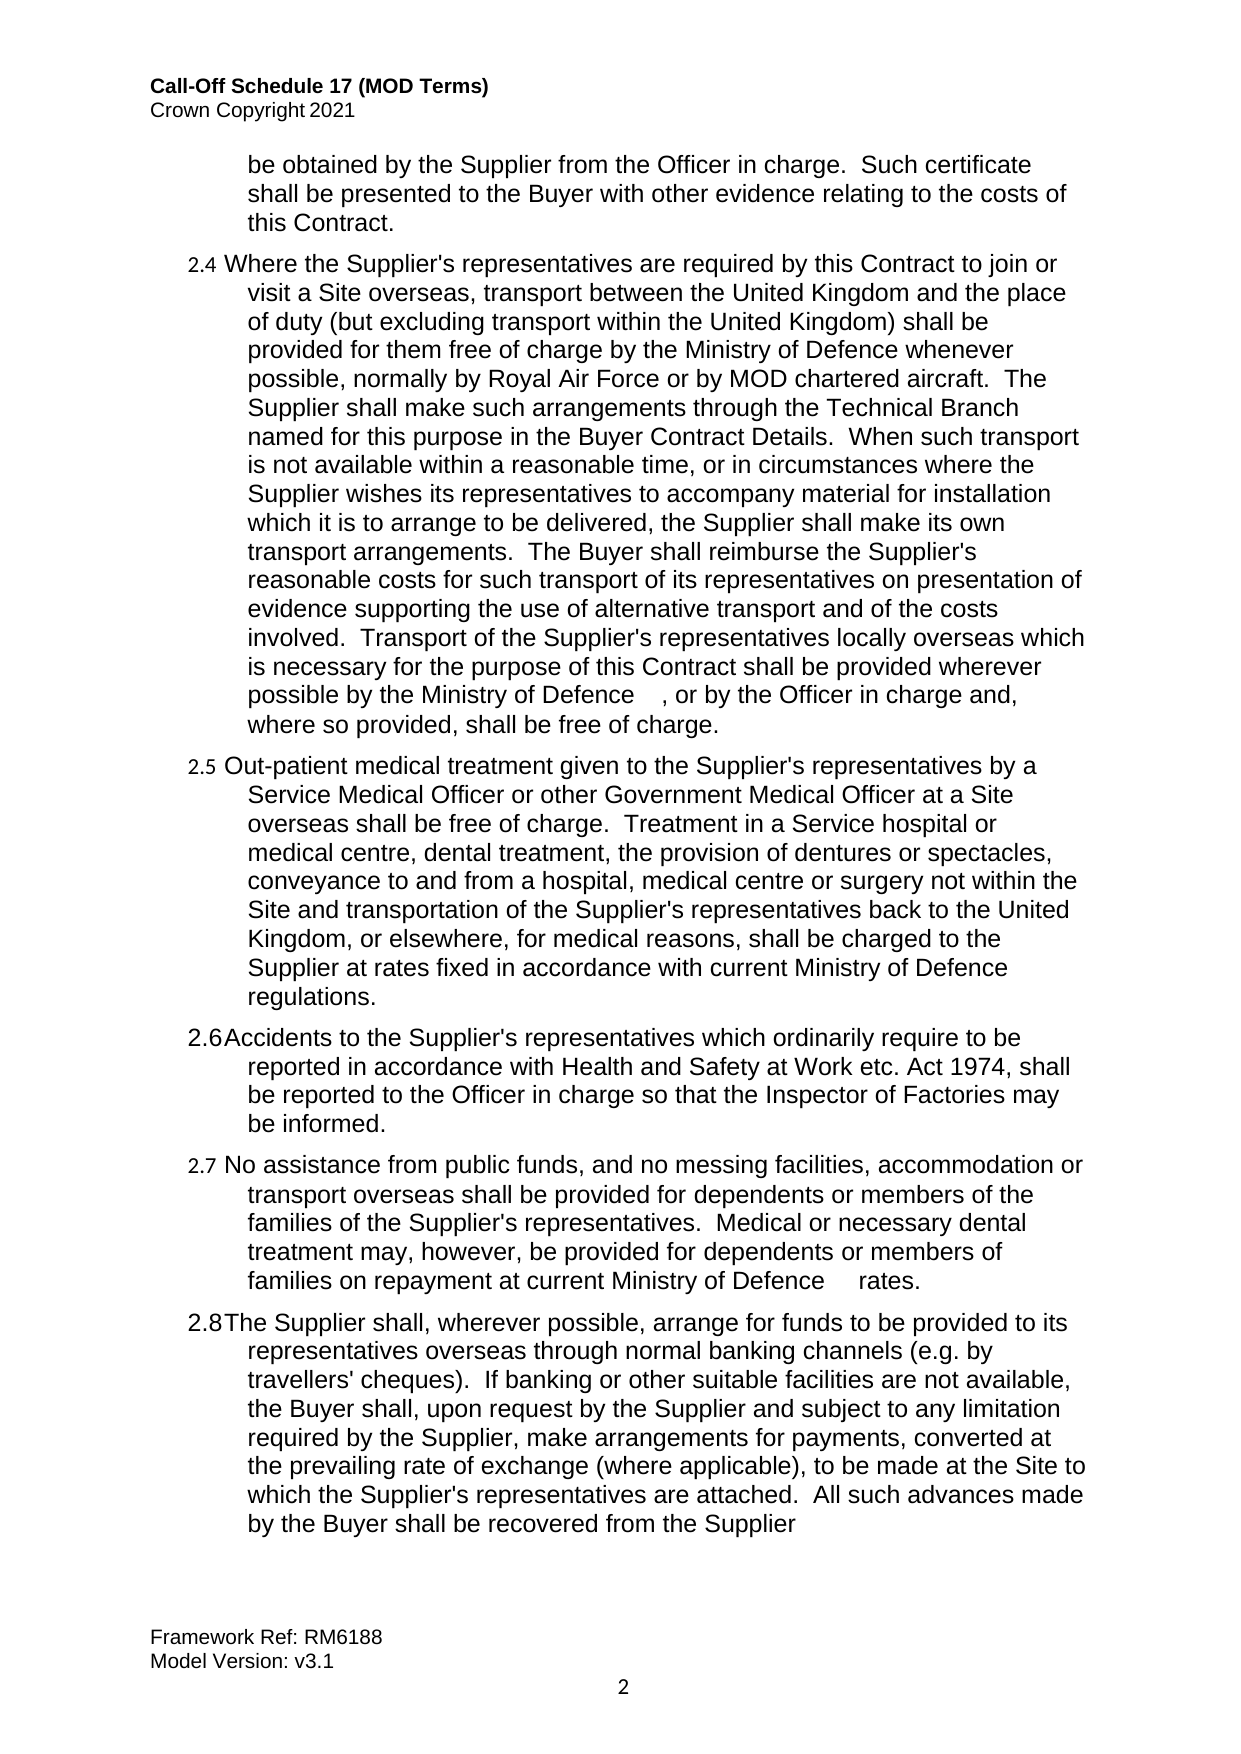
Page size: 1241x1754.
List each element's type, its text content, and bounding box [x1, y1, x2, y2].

list Where the Supplier's representatives are required by this Contract to join or visit a Site overseas, transport between the United Kingdom and the place of duty (but excluding transport within the United Kingdom) shall be provided for them free of charge by the Ministry of Defence whenever possible, normally by Royal Air Force or by MOD chartered aircraft. The Supplier shall make such arrangements through the Technical Branch named for this purpose in the Buyer Contract Details. When such transport is not available within a reasonable time, or in circumstances where the Supplier wishes its representatives to accompany material for installation which it is to arrange to be delivered, the Supplier shall make its own transport arrangements. The Buyer shall reimburse the Supplier's reasonable costs for such transport of its representatives on presentation of evidence supporting the use of alternative transport and of the costs involved. Transport of the Supplier's representatives locally overseas which is necessary for the purpose of this Contract shall be provided wherever possible by the Ministry of Defence , or by the Officer in charge and, where so provided, shall be free of charge. [187, 249, 1090, 738]
list No assistance from public funds, and no messing facilities, accommodation or transport overseas shall be provided for dependents or members of the families of the Supplier's representatives. Medical or necessary dental treatment may, however, be provided for dependents or members of families on repayment at current Ministry of Defence rates. [187, 1150, 1090, 1295]
list The Supplier shall, wherever possible, arrange for funds to be provided to its representatives overseas through normal banking channels (e.g. by travellers' cheques). If banking or other suitable facilities are not available, the Buyer shall, upon request by the Supplier and subject to any limitation required by the Supplier, make arrangements for payments, converted at the prevailing rate of exchange (where applicable), to be made at the Site to which the Supplier's representatives are attached. All such advances made by the Buyer shall be recovered from the Supplier [187, 1307, 1090, 1537]
list be obtained by the Supplier from the Officer in charge. Such certificate shall be presented to the Buyer with other evidence relating to the costs of this Contract. [187, 150, 1090, 236]
list Accidents to the Supplier's representatives which ordinarily require to be reported in accordance with Health and Safety at Work etc. Act 1974, shall be reported to the Officer in charge so that the Inspector of Factories may be informed. [187, 1023, 1090, 1138]
list Out-patient medical treatment given to the Supplier's representatives by a Service Medical Officer or other Government Medical Officer at a Site overseas shall be free of charge. Treatment in a Service hospital or medical centre, dental treatment, the provision of dentures or spectacles, conveyance to and from a hospital, medical centre or surgery not within the Site and transportation of the Supplier's representatives back to the United Kingdom, or elsewhere, for medical reasons, shall be charged to the Supplier at rates fixed in accordance with current Ministry of Defence regulations. [187, 751, 1090, 1010]
